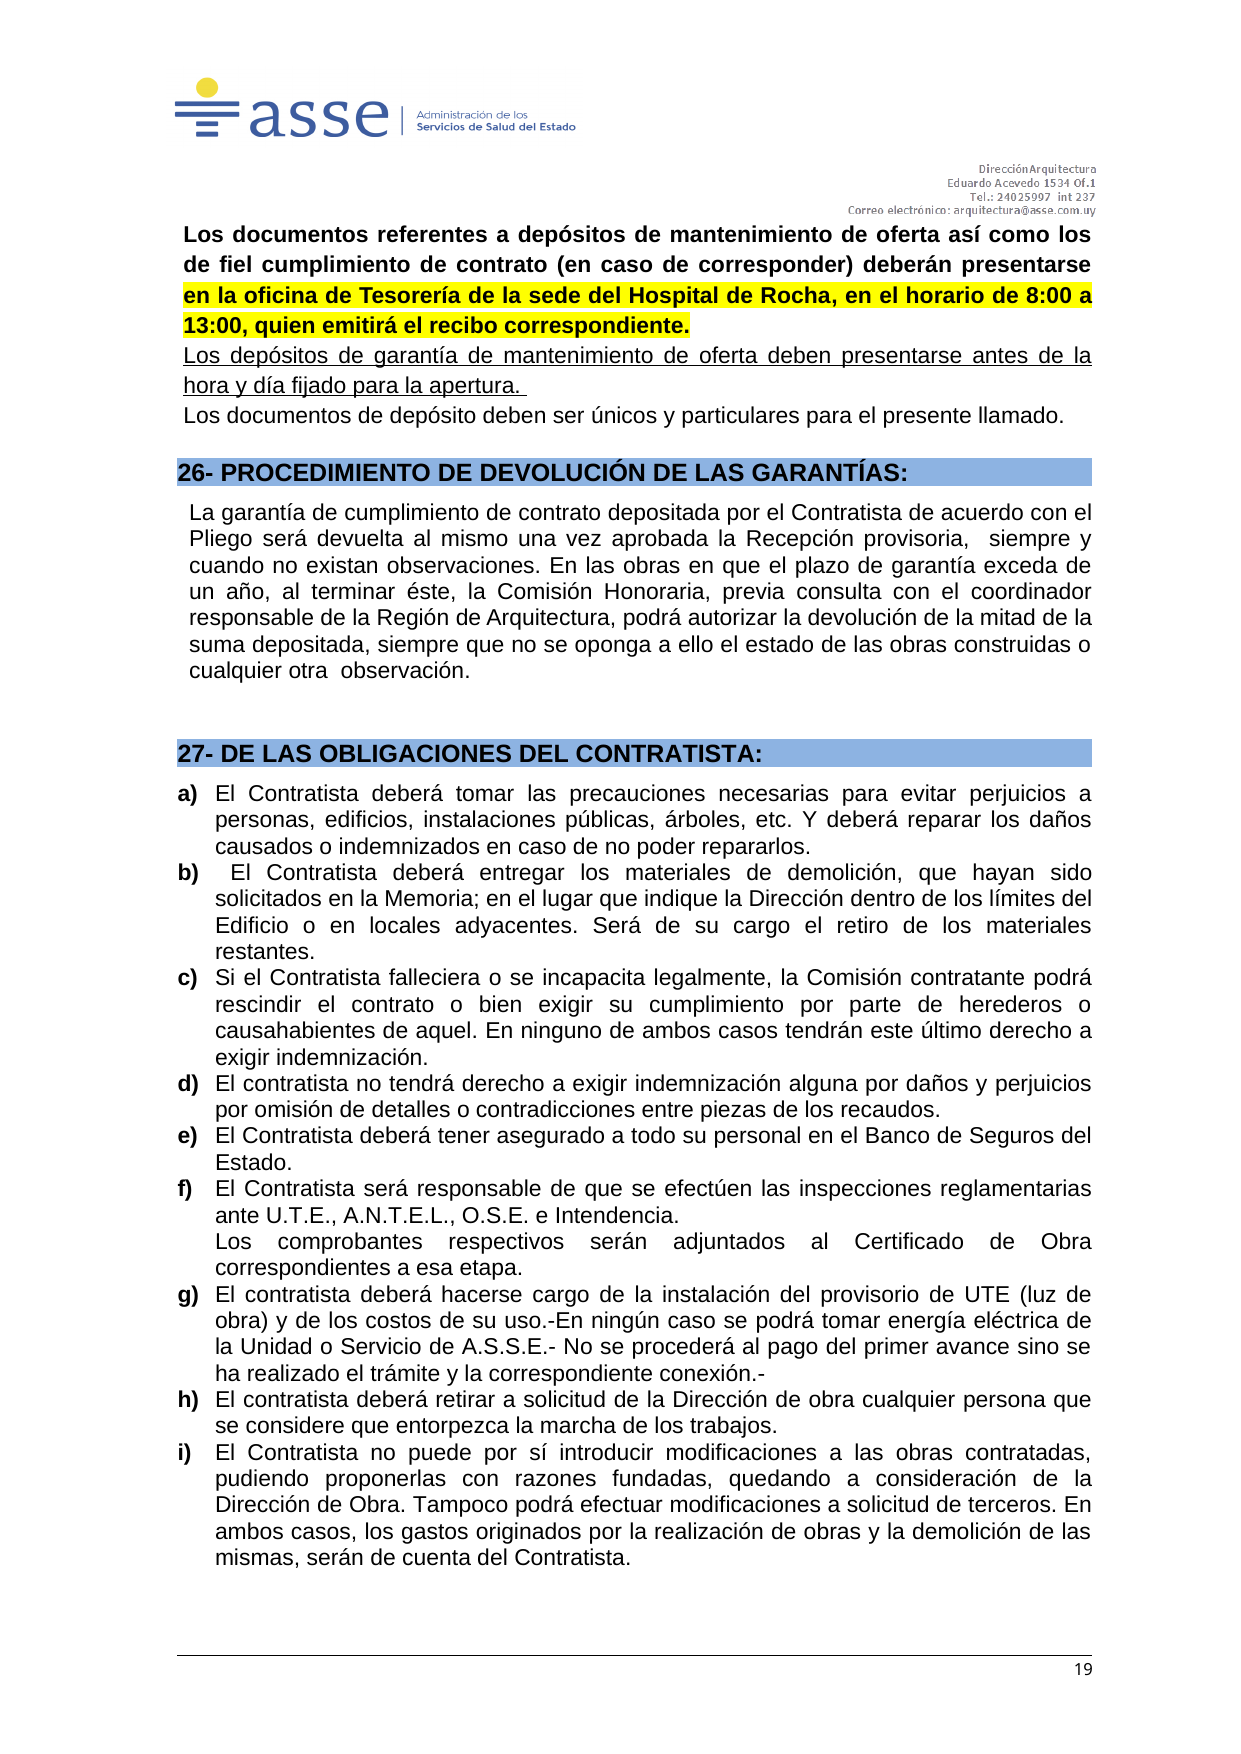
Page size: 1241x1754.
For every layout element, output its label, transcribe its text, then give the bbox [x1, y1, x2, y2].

list El Contratista será responsable de que se efectúen las inspecciones reglamentarias ante U.T.E., A.N.T.E.L., O.S.E. e Intendencia. [177, 1175, 1092, 1228]
list El contratista deberá retirar a solicitud de la Dirección de obra cualquier persona que se considere que entorpezca la marcha de los trabajos. [177, 1386, 1092, 1439]
picture [785, 161, 1097, 221]
list El contratista no tendrá derecho a exigir indemnización alguna por daños y perjuicios por omisión de detalles o contradicciones entre piezas de los recaudos. [177, 1070, 1092, 1122]
list El contratista deberá hacerse cargo de la instalación del provisorio de UTE (luz de obra) y de los costos de su uso.-En ningún caso se podrá tomar energía eléctrica de la Unidad o Servicio de A.S.S.E.- No se procederá al pago del primer avance sino se ha realizado el trámite y la correspondiente conexión.- [177, 1281, 1092, 1386]
list hora y día fijado para la apertura. [183, 366, 1092, 399]
list El Contratista deberá entregar los materiales de demolición, que hayan sido solicitados en la Memoria; en el lugar que indique la Dirección dentro de los límites del Edificio o en locales adyacentes. Será de su cargo el retiro de los materiales restantes. [177, 859, 1092, 964]
text Los comprobantes respectivos serán adjuntados al Certificado de Obra correspondientes a esa etapa. [215, 1228, 1092, 1281]
list Los depósitos de garantía de mantenimiento de oferta deben presentarse antes de la [183, 342, 1092, 365]
subtitle 27- DE LAS OBLIGACIONES DEL CONTRATISTA: [177, 739, 1092, 767]
picture [165, 66, 584, 148]
subtitle 26- PROCEDIMIENTO DE DEVOLUCIÓN DE LAS GARANTÍAS: [177, 458, 1092, 486]
text La garantía de cumplimiento de contrato depositada por el Contratista de acuerdo con el Pliego será devuelta al mismo una vez aprobada la Recepción provisoria, siempre y cuando no existan observaciones. En las obras en que el plazo de garantía exceda de un año, al terminar éste, la Comisión Honoraria, previa consulta con el coordinador responsable de la Región de Arquitectura, podrá autorizar la devolución de la mitad de la suma depositada, siempre que no se oponga a ello el estado de las obras construidas o cualquier otra observación. [189, 499, 1092, 683]
list Los documentos referentes a depósitos de mantenimiento de oferta así como los de fiel cumplimiento de contrato (en caso de corresponder) deberán presentarse en la oficina de Tesorería de la sede del Hospital de Rocha, en el horario de 8:00 a 13:00, quien emitirá el recibo correspondiente. [183, 221, 1092, 338]
list El Contratista no puede por sí introducir modificaciones a las obras contratadas, pudiendo proponerlas con razones fundadas, quedando a consideración de la Dirección de Obra. Tampoco podrá efectuar modificaciones a solicitud de terceros. En ambos casos, los gastos originados por la realización de obras y la demolición de las mismas, serán de cuenta del Contratista. [177, 1439, 1092, 1571]
list Si el Contratista falleciera o se incapacita legalmente, la Comisión contratante podrá rescindir el contrato o bien exigir su cumplimiento por parte de herederos o causahabientes de aquel. En ninguno de ambos casos tendrán este último derecho a exigir indemnización. [177, 964, 1092, 1070]
list Los documentos de depósito deben ser únicos y particulares para el presente llamado. [183, 402, 1092, 429]
list El Contratista deberá tener asegurado a todo su personal en el Banco de Seguros del Estado. [177, 1122, 1092, 1175]
list El Contratista deberá tomar las precauciones necesarias para evitar perjuicios a personas, edificios, instalaciones públicas, árboles, etc. Y deberá reparar los daños causados o indemnizados en caso de no poder repararlos. [177, 780, 1092, 859]
